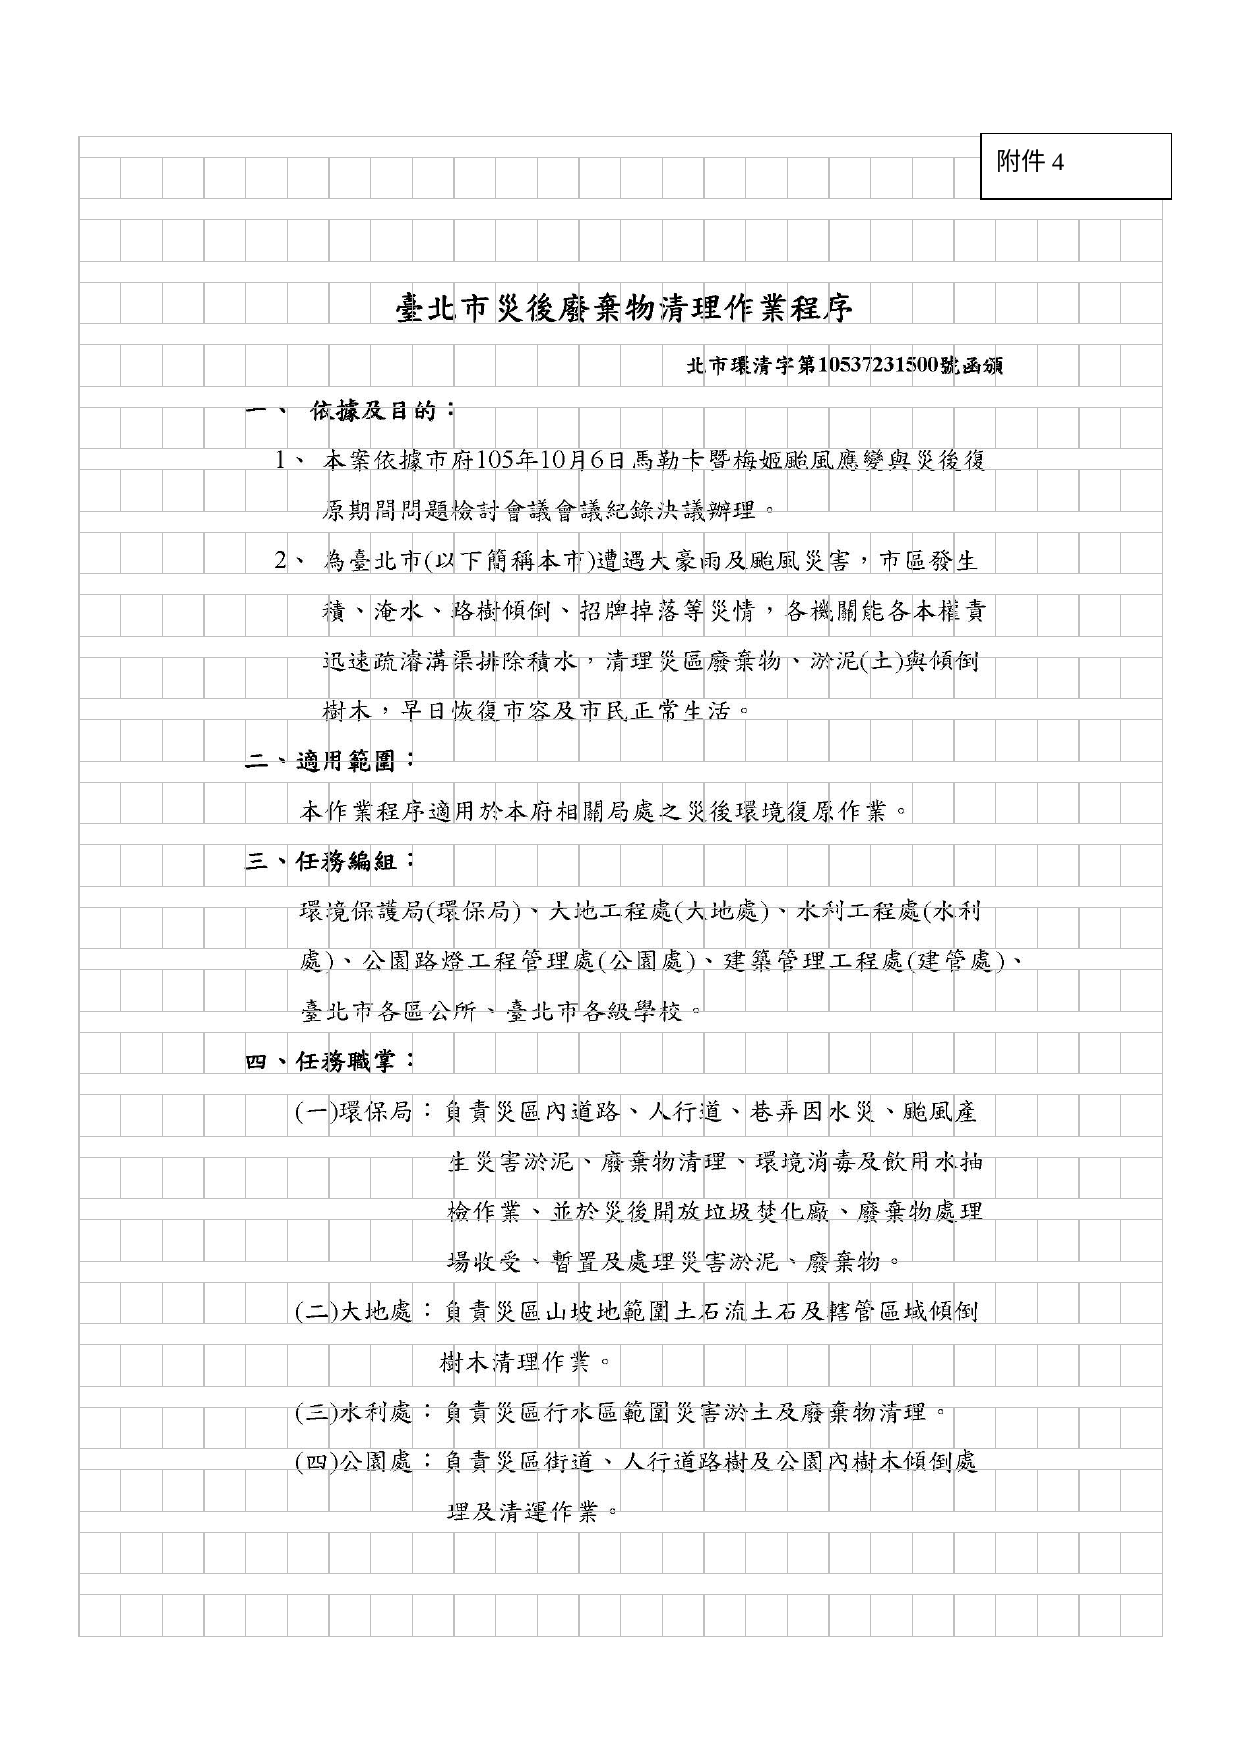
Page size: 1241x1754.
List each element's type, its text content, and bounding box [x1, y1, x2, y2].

picture [705, 533, 745, 573]
picture [580, 470, 620, 511]
picture [371, 158, 412, 198]
picture [371, 908, 412, 948]
picture [830, 845, 870, 886]
picture [538, 408, 578, 448]
picture [1121, 845, 1162, 886]
picture [246, 1595, 287, 1636]
picture [705, 408, 745, 448]
picture [413, 1533, 453, 1573]
picture [538, 283, 578, 323]
picture [330, 1470, 370, 1511]
picture [80, 762, 1162, 782]
picture [80, 1533, 120, 1573]
picture [80, 1574, 1162, 1594]
picture [1080, 408, 1120, 448]
picture [830, 1283, 870, 1323]
picture [80, 595, 120, 636]
picture [663, 595, 703, 636]
picture [663, 1408, 703, 1448]
picture [80, 908, 120, 948]
picture [246, 1220, 287, 1261]
picture [538, 1158, 578, 1198]
picture [788, 283, 828, 323]
picture [663, 1220, 703, 1261]
picture [121, 220, 162, 261]
picture [371, 595, 412, 636]
picture [955, 283, 995, 323]
picture [205, 845, 245, 886]
picture [80, 449, 1162, 469]
picture [663, 1533, 703, 1573]
picture [163, 720, 203, 761]
picture [705, 658, 745, 698]
picture [1080, 1158, 1120, 1198]
picture [163, 408, 203, 448]
picture [121, 720, 162, 761]
picture [788, 470, 828, 511]
picture [413, 345, 453, 386]
picture [955, 1220, 995, 1261]
picture [121, 470, 162, 511]
picture [746, 1408, 787, 1448]
picture [80, 699, 1162, 719]
picture [788, 1283, 828, 1323]
picture [788, 1033, 828, 1073]
picture [705, 158, 745, 198]
picture [413, 1283, 453, 1323]
picture [80, 1595, 120, 1636]
picture [996, 1533, 1037, 1573]
picture [1121, 1095, 1162, 1136]
picture [830, 1095, 870, 1136]
picture [163, 533, 203, 573]
picture [330, 408, 370, 448]
picture [913, 908, 953, 948]
picture [788, 720, 828, 761]
picture [288, 1033, 328, 1073]
picture [913, 1595, 953, 1636]
picture [663, 845, 703, 886]
picture [246, 720, 287, 761]
picture [455, 970, 495, 1011]
picture [246, 845, 287, 886]
picture [746, 658, 787, 698]
picture [205, 220, 245, 261]
picture [580, 1033, 620, 1073]
picture [996, 345, 1037, 386]
picture [1121, 595, 1162, 636]
picture [163, 1408, 203, 1448]
picture [205, 1095, 245, 1136]
picture [80, 970, 120, 1011]
picture [913, 970, 953, 1011]
picture [371, 1283, 412, 1323]
picture [163, 1033, 203, 1073]
picture [496, 1220, 537, 1261]
picture [788, 1345, 828, 1386]
picture [621, 283, 662, 323]
picture [1080, 845, 1120, 886]
picture [1038, 1095, 1078, 1136]
picture [663, 158, 703, 198]
picture [246, 345, 287, 386]
picture [413, 408, 453, 448]
picture [80, 533, 120, 573]
picture [80, 1158, 120, 1198]
picture [1121, 720, 1162, 761]
picture [455, 470, 495, 511]
picture [746, 1595, 787, 1636]
picture [80, 387, 1162, 407]
picture [788, 1408, 828, 1448]
picture [205, 1595, 245, 1636]
picture [788, 595, 828, 636]
picture [121, 908, 162, 948]
picture [246, 1283, 287, 1323]
picture [1080, 470, 1120, 511]
picture [121, 1283, 162, 1323]
picture [538, 345, 578, 386]
picture [1038, 1033, 1078, 1073]
picture [705, 345, 745, 386]
picture [788, 783, 828, 823]
picture [413, 1345, 453, 1386]
picture [496, 1095, 537, 1136]
picture [871, 1470, 912, 1511]
picture [80, 1074, 1162, 1094]
picture [746, 845, 787, 886]
picture [163, 970, 203, 1011]
picture [371, 283, 412, 323]
picture [996, 720, 1037, 761]
picture [788, 1095, 828, 1136]
picture [455, 220, 495, 261]
picture [288, 1595, 328, 1636]
picture [163, 1283, 203, 1323]
picture [580, 1408, 620, 1448]
picture [1038, 783, 1078, 823]
picture [80, 1470, 120, 1511]
picture [1038, 1408, 1078, 1448]
picture [371, 1158, 412, 1198]
picture [746, 408, 787, 448]
picture [288, 283, 328, 323]
picture [996, 408, 1037, 448]
picture [330, 908, 370, 948]
picture [663, 408, 703, 448]
picture [163, 470, 203, 511]
picture [455, 1533, 495, 1573]
picture [1080, 1533, 1120, 1573]
picture [496, 1470, 537, 1511]
picture [538, 1220, 578, 1261]
picture [246, 283, 287, 323]
picture [288, 1220, 328, 1261]
picture [496, 158, 537, 198]
picture [788, 1470, 828, 1511]
picture [371, 220, 412, 261]
picture [205, 283, 245, 323]
picture [496, 1408, 537, 1448]
picture [496, 1158, 537, 1198]
picture [830, 595, 870, 636]
picture [538, 845, 578, 886]
picture [538, 908, 578, 948]
picture [1038, 658, 1078, 698]
picture [121, 1095, 162, 1136]
picture [913, 283, 953, 323]
picture [913, 1345, 953, 1386]
picture [246, 1533, 287, 1573]
picture [580, 1158, 620, 1198]
picture [621, 220, 662, 261]
picture [1121, 970, 1162, 1011]
picture [413, 158, 453, 198]
picture [330, 845, 370, 886]
picture [121, 533, 162, 573]
picture [621, 1470, 662, 1511]
picture [621, 1283, 662, 1323]
picture [830, 1470, 870, 1511]
picture [413, 970, 453, 1011]
picture [80, 1345, 120, 1386]
picture [746, 158, 787, 198]
picture [80, 720, 120, 761]
picture [413, 658, 453, 698]
picture [580, 783, 620, 823]
picture [80, 574, 1162, 594]
picture [871, 533, 912, 573]
picture [288, 1533, 328, 1573]
picture [830, 470, 870, 511]
picture [663, 1345, 703, 1386]
picture [1080, 220, 1120, 261]
picture [830, 1345, 870, 1386]
picture [746, 1470, 787, 1511]
picture [705, 845, 745, 886]
picture [288, 658, 328, 698]
picture [330, 470, 370, 511]
picture [538, 220, 578, 261]
picture [496, 845, 537, 886]
picture [121, 1408, 162, 1448]
picture [330, 1408, 370, 1448]
picture [538, 970, 578, 1011]
picture [913, 408, 953, 448]
picture [663, 908, 703, 948]
picture [80, 283, 120, 323]
picture [1163, 200, 1169, 1636]
picture [788, 658, 828, 698]
picture [621, 408, 662, 448]
picture [705, 783, 745, 823]
picture [538, 158, 578, 198]
picture [955, 595, 995, 636]
picture [621, 1595, 662, 1636]
picture [1080, 1408, 1120, 1448]
picture [538, 1345, 578, 1386]
picture [913, 720, 953, 761]
picture [330, 1533, 370, 1573]
picture [1080, 1220, 1120, 1261]
picture [496, 470, 537, 511]
picture [80, 1095, 120, 1136]
picture [496, 1345, 537, 1386]
picture [663, 720, 703, 761]
picture [496, 658, 537, 698]
picture [621, 158, 662, 198]
picture [746, 1033, 787, 1073]
picture [1038, 408, 1078, 448]
picture [1038, 345, 1078, 386]
picture [996, 845, 1037, 886]
picture [538, 783, 578, 823]
picture [330, 1158, 370, 1198]
picture [1121, 345, 1162, 386]
picture [413, 220, 453, 261]
picture [80, 1199, 1162, 1219]
picture [621, 970, 662, 1011]
picture [871, 1533, 912, 1573]
picture [621, 720, 662, 761]
picture [663, 345, 703, 386]
picture [330, 1220, 370, 1261]
picture [1121, 1220, 1162, 1261]
picture [288, 1158, 328, 1198]
picture [663, 783, 703, 823]
picture [1080, 595, 1120, 636]
picture [871, 1033, 912, 1073]
picture [1038, 970, 1078, 1011]
picture [288, 783, 328, 823]
picture [205, 1220, 245, 1261]
picture [455, 408, 495, 448]
picture [538, 533, 578, 573]
picture [913, 1533, 953, 1573]
picture [163, 283, 203, 323]
picture [80, 1012, 1162, 1032]
picture [705, 1595, 745, 1636]
picture [705, 970, 745, 1011]
picture [705, 1158, 745, 1198]
picture [996, 533, 1037, 573]
picture [1080, 783, 1120, 823]
picture [121, 595, 162, 636]
picture [1080, 345, 1120, 386]
picture [830, 408, 870, 448]
picture [288, 1345, 328, 1386]
picture [871, 158, 912, 198]
picture [413, 283, 453, 323]
picture [121, 158, 162, 198]
picture [1038, 1345, 1078, 1386]
picture [788, 345, 828, 386]
picture [1121, 1158, 1162, 1198]
picture [80, 1033, 120, 1073]
picture [580, 595, 620, 636]
picture [538, 1095, 578, 1136]
picture [288, 220, 328, 261]
picture [830, 720, 870, 761]
picture [288, 158, 328, 198]
picture [913, 1158, 953, 1198]
picture [371, 1220, 412, 1261]
picture [246, 1408, 287, 1448]
picture [371, 845, 412, 886]
picture [288, 533, 328, 573]
picture [121, 1345, 162, 1386]
picture [746, 220, 787, 261]
picture [538, 470, 578, 511]
picture [80, 658, 120, 698]
picture [705, 1470, 745, 1511]
picture [371, 345, 412, 386]
picture [496, 408, 537, 448]
picture [496, 720, 537, 761]
picture [371, 1533, 412, 1573]
picture [205, 783, 245, 823]
picture [455, 1408, 495, 1448]
picture [371, 1408, 412, 1448]
picture [413, 595, 453, 636]
picture [538, 1033, 578, 1073]
picture [80, 1387, 1162, 1407]
picture [788, 1533, 828, 1573]
picture [705, 720, 745, 761]
picture [580, 1095, 620, 1136]
picture [371, 783, 412, 823]
picture [80, 199, 1162, 219]
picture [788, 408, 828, 448]
picture [621, 845, 662, 886]
picture [580, 1470, 620, 1511]
picture [288, 1408, 328, 1448]
text 附件4 [997, 142, 1156, 172]
picture [205, 408, 245, 448]
picture [871, 845, 912, 886]
picture [746, 283, 787, 323]
picture [830, 658, 870, 698]
picture [830, 533, 870, 573]
picture [913, 1033, 953, 1073]
picture [663, 658, 703, 698]
picture [80, 324, 1162, 344]
picture [663, 470, 703, 511]
picture [830, 220, 870, 261]
picture [413, 470, 453, 511]
picture [538, 1470, 578, 1511]
picture [913, 595, 953, 636]
picture [1080, 970, 1120, 1011]
picture [955, 1408, 995, 1448]
picture [788, 1158, 828, 1198]
picture [1080, 1595, 1120, 1636]
picture [746, 1533, 787, 1573]
picture [621, 595, 662, 636]
picture [1080, 1283, 1120, 1323]
picture [913, 658, 953, 698]
picture [455, 1158, 495, 1198]
picture [496, 783, 537, 823]
picture [1038, 720, 1078, 761]
picture [205, 1533, 245, 1573]
picture [871, 1408, 912, 1448]
picture [1080, 1033, 1120, 1073]
picture [996, 1595, 1037, 1636]
picture [996, 970, 1037, 1011]
picture [788, 1595, 828, 1636]
picture [371, 970, 412, 1011]
picture [80, 1512, 1162, 1532]
picture [246, 470, 287, 511]
picture [413, 845, 453, 886]
picture [913, 533, 953, 573]
picture [871, 345, 912, 386]
picture [413, 783, 453, 823]
picture [705, 1408, 745, 1448]
picture [996, 1470, 1037, 1511]
picture [121, 970, 162, 1011]
picture [80, 512, 1162, 532]
picture [163, 220, 203, 261]
picture [580, 658, 620, 698]
picture [871, 1283, 912, 1323]
picture [121, 845, 162, 886]
picture [455, 1220, 495, 1261]
picture [663, 283, 703, 323]
picture [1121, 1595, 1162, 1636]
picture [788, 158, 828, 198]
picture [80, 783, 120, 823]
picture [1038, 595, 1078, 636]
picture [1121, 1533, 1162, 1573]
picture [705, 1095, 745, 1136]
picture [80, 470, 120, 511]
picture [1080, 1345, 1120, 1386]
picture [121, 783, 162, 823]
picture [371, 1033, 412, 1073]
picture [455, 908, 495, 948]
picture [163, 1595, 203, 1636]
picture [996, 1033, 1037, 1073]
picture [913, 1095, 953, 1136]
picture [538, 595, 578, 636]
picture [330, 1345, 370, 1386]
picture [288, 1283, 328, 1323]
picture [663, 220, 703, 261]
picture [830, 1158, 870, 1198]
picture [580, 1595, 620, 1636]
picture [955, 1345, 995, 1386]
picture [288, 1470, 328, 1511]
picture [455, 1470, 495, 1511]
picture [580, 1220, 620, 1261]
picture [1038, 1158, 1078, 1198]
picture [455, 283, 495, 323]
picture [288, 470, 328, 511]
picture [913, 783, 953, 823]
picture [955, 970, 995, 1011]
picture [455, 1095, 495, 1136]
picture [455, 845, 495, 886]
picture [538, 1533, 578, 1573]
picture [330, 970, 370, 1011]
picture [80, 1283, 120, 1323]
picture [80, 824, 1162, 844]
picture [496, 595, 537, 636]
picture [455, 595, 495, 636]
picture [246, 658, 287, 698]
picture [871, 1095, 912, 1136]
picture [246, 595, 287, 636]
picture [996, 658, 1037, 698]
picture [538, 720, 578, 761]
picture [996, 1095, 1037, 1136]
picture [955, 1033, 995, 1073]
picture [1038, 1595, 1078, 1636]
picture [330, 1595, 370, 1636]
picture [205, 533, 245, 573]
picture [996, 1283, 1037, 1323]
picture [705, 1220, 745, 1261]
picture [246, 1158, 287, 1198]
picture [330, 220, 370, 261]
picture [1080, 720, 1120, 761]
picture [371, 1595, 412, 1636]
picture [1121, 1033, 1162, 1073]
picture [580, 220, 620, 261]
picture [996, 908, 1037, 948]
picture [330, 1283, 370, 1323]
picture [288, 970, 328, 1011]
picture [1121, 533, 1162, 573]
picture [413, 1220, 453, 1261]
picture [163, 345, 203, 386]
picture [413, 1095, 453, 1136]
picture [580, 533, 620, 573]
picture [80, 1220, 120, 1261]
picture [121, 1158, 162, 1198]
picture [621, 783, 662, 823]
picture [1038, 908, 1078, 948]
picture [996, 1345, 1037, 1386]
picture [746, 1158, 787, 1198]
picture [830, 1533, 870, 1573]
picture [496, 1283, 537, 1323]
picture [413, 533, 453, 573]
picture [205, 1033, 245, 1073]
picture [80, 262, 1162, 282]
picture [163, 1345, 203, 1386]
picture [871, 595, 912, 636]
picture [288, 595, 328, 636]
picture [663, 970, 703, 1011]
picture [1121, 408, 1162, 448]
picture [830, 783, 870, 823]
picture [1121, 1345, 1162, 1386]
picture [330, 1095, 370, 1136]
picture [246, 908, 287, 948]
picture [205, 1345, 245, 1386]
picture [746, 470, 787, 511]
picture [80, 1137, 1162, 1157]
picture [830, 970, 870, 1011]
picture [996, 283, 1037, 323]
picture [1038, 533, 1078, 573]
picture [746, 1283, 787, 1323]
picture [580, 1533, 620, 1573]
picture [746, 1095, 787, 1136]
picture [955, 220, 995, 261]
picture [955, 720, 995, 761]
picture [413, 1595, 453, 1636]
picture [413, 1408, 453, 1448]
picture [871, 908, 912, 948]
picture [496, 283, 537, 323]
picture [1121, 658, 1162, 698]
picture [538, 1408, 578, 1448]
picture [913, 158, 953, 198]
picture [330, 720, 370, 761]
picture [121, 1220, 162, 1261]
picture [913, 1283, 953, 1323]
picture [163, 1470, 203, 1511]
picture [496, 1533, 537, 1573]
picture [1038, 845, 1078, 886]
picture [663, 1033, 703, 1073]
picture [746, 783, 787, 823]
picture [955, 1158, 995, 1198]
picture [496, 1595, 537, 1636]
picture [746, 970, 787, 1011]
picture [413, 1158, 453, 1198]
picture [621, 1533, 662, 1573]
picture [1038, 1283, 1078, 1323]
picture [705, 1033, 745, 1073]
picture [913, 220, 953, 261]
picture [496, 220, 537, 261]
picture [371, 533, 412, 573]
picture [205, 720, 245, 761]
picture [871, 1158, 912, 1198]
picture [705, 1533, 745, 1573]
picture [955, 658, 995, 698]
picture [830, 1033, 870, 1073]
picture [955, 158, 980, 198]
picture [1080, 908, 1120, 948]
picture [80, 345, 120, 386]
picture [246, 408, 287, 448]
picture [913, 470, 953, 511]
picture [246, 220, 287, 261]
picture [413, 1033, 453, 1073]
picture [746, 1345, 787, 1386]
picture [205, 1283, 245, 1323]
picture [288, 908, 328, 948]
picture [246, 533, 287, 573]
picture [455, 345, 495, 386]
picture [121, 408, 162, 448]
picture [496, 1033, 537, 1073]
picture [746, 720, 787, 761]
picture [496, 533, 537, 573]
picture [455, 783, 495, 823]
picture [330, 158, 370, 198]
picture [705, 908, 745, 948]
picture [788, 1220, 828, 1261]
picture [1121, 1283, 1162, 1323]
picture [955, 345, 995, 386]
picture [246, 1033, 287, 1073]
picture [205, 595, 245, 636]
picture [705, 283, 745, 323]
picture [871, 1345, 912, 1386]
picture [1038, 283, 1078, 323]
picture [621, 1158, 662, 1198]
picture [80, 1449, 1162, 1469]
picture [996, 1158, 1037, 1198]
picture [830, 283, 870, 323]
picture [955, 408, 995, 448]
picture [871, 283, 912, 323]
picture [330, 658, 370, 698]
picture [371, 1345, 412, 1386]
picture [330, 283, 370, 323]
picture [955, 533, 995, 573]
picture [996, 1408, 1037, 1448]
picture [121, 283, 162, 323]
picture [121, 1533, 162, 1573]
picture [913, 1220, 953, 1261]
picture [371, 658, 412, 698]
picture [705, 470, 745, 511]
picture [663, 1158, 703, 1198]
picture [788, 220, 828, 261]
picture [621, 1220, 662, 1261]
picture [1080, 658, 1120, 698]
picture [580, 1345, 620, 1386]
picture [121, 345, 162, 386]
picture [955, 1533, 995, 1573]
picture [288, 1095, 328, 1136]
picture [871, 470, 912, 511]
picture [580, 1283, 620, 1323]
picture [663, 1470, 703, 1511]
picture [621, 1033, 662, 1073]
picture [621, 1095, 662, 1136]
picture [871, 408, 912, 448]
picture [955, 783, 995, 823]
picture [496, 345, 537, 386]
picture [1121, 220, 1162, 261]
picture [663, 1095, 703, 1136]
picture [371, 408, 412, 448]
picture [288, 720, 328, 761]
picture [705, 1345, 745, 1386]
picture [80, 1262, 1162, 1282]
picture [830, 1595, 870, 1636]
picture [913, 1470, 953, 1511]
picture [788, 908, 828, 948]
picture [580, 720, 620, 761]
picture [205, 970, 245, 1011]
picture [246, 1470, 287, 1511]
picture [205, 1470, 245, 1511]
picture [1038, 1470, 1078, 1511]
picture [413, 908, 453, 948]
picture [371, 1095, 412, 1136]
picture [996, 470, 1037, 511]
picture [871, 658, 912, 698]
picture [121, 1033, 162, 1073]
picture [1080, 533, 1120, 573]
picture [913, 345, 953, 386]
picture [371, 1470, 412, 1511]
picture [871, 720, 912, 761]
picture [705, 595, 745, 636]
picture [871, 970, 912, 1011]
picture [413, 1470, 453, 1511]
picture [580, 845, 620, 886]
picture [163, 158, 203, 198]
picture [205, 345, 245, 386]
picture [705, 1283, 745, 1323]
picture [955, 1595, 995, 1636]
picture [205, 1158, 245, 1198]
picture [996, 220, 1037, 261]
picture [163, 1095, 203, 1136]
picture [371, 720, 412, 761]
picture [1038, 220, 1078, 261]
picture [246, 1345, 287, 1386]
picture [871, 783, 912, 823]
picture [330, 533, 370, 573]
picture [455, 158, 495, 198]
picture [455, 533, 495, 573]
picture [246, 783, 287, 823]
picture [830, 1408, 870, 1448]
picture [455, 720, 495, 761]
picture [121, 1470, 162, 1511]
picture [163, 845, 203, 886]
picture [663, 1283, 703, 1323]
picture [288, 345, 328, 386]
picture [746, 908, 787, 948]
picture [621, 658, 662, 698]
picture [871, 1595, 912, 1636]
picture [955, 845, 995, 886]
picture [705, 220, 745, 261]
picture [80, 220, 120, 261]
picture [246, 158, 287, 198]
picture [788, 845, 828, 886]
picture [455, 1283, 495, 1323]
picture [80, 1324, 1162, 1344]
picture [538, 658, 578, 698]
picture [621, 1408, 662, 1448]
picture [1080, 283, 1120, 323]
picture [621, 908, 662, 948]
picture [496, 970, 537, 1011]
picture [80, 637, 1162, 657]
picture [80, 887, 1162, 907]
picture [538, 1595, 578, 1636]
picture [580, 283, 620, 323]
picture [163, 908, 203, 948]
picture [163, 1533, 203, 1573]
picture [955, 908, 995, 948]
picture [955, 1095, 995, 1136]
picture [580, 158, 620, 198]
picture [80, 408, 120, 448]
picture [1038, 1533, 1078, 1573]
picture [1080, 1095, 1120, 1136]
picture [163, 595, 203, 636]
picture [455, 1595, 495, 1636]
picture [580, 970, 620, 1011]
picture [455, 1345, 495, 1386]
picture [580, 908, 620, 948]
picture [746, 345, 787, 386]
picture [746, 1220, 787, 1261]
picture [746, 595, 787, 636]
picture [955, 1470, 995, 1511]
picture [121, 658, 162, 698]
picture [830, 908, 870, 948]
picture [788, 533, 828, 573]
picture [1121, 783, 1162, 823]
picture [1121, 470, 1162, 511]
picture [163, 1220, 203, 1261]
picture [580, 408, 620, 448]
picture [330, 1033, 370, 1073]
picture [1121, 908, 1162, 948]
picture [288, 408, 328, 448]
picture [621, 533, 662, 573]
picture [621, 1345, 662, 1386]
picture [1121, 1408, 1162, 1448]
picture [996, 1220, 1037, 1261]
picture [80, 949, 1162, 969]
picture [205, 658, 245, 698]
picture [246, 1095, 287, 1136]
picture [1080, 1470, 1120, 1511]
picture [80, 158, 120, 198]
picture [830, 158, 870, 198]
picture [538, 1283, 578, 1323]
picture [413, 720, 453, 761]
picture [996, 595, 1037, 636]
picture [163, 1158, 203, 1198]
picture [205, 470, 245, 511]
picture [205, 1408, 245, 1448]
picture [830, 345, 870, 386]
picture [830, 1220, 870, 1261]
picture [580, 345, 620, 386]
picture [621, 470, 662, 511]
picture [330, 783, 370, 823]
picture [288, 845, 328, 886]
picture [455, 658, 495, 698]
picture [871, 220, 912, 261]
picture [955, 1283, 995, 1323]
picture [1038, 1220, 1078, 1261]
picture [955, 470, 995, 511]
picture [663, 533, 703, 573]
picture [455, 1033, 495, 1073]
picture [621, 345, 662, 386]
picture [788, 970, 828, 1011]
picture [913, 845, 953, 886]
picture [163, 658, 203, 698]
picture [1121, 1470, 1162, 1511]
picture [371, 470, 412, 511]
picture [1038, 470, 1078, 511]
picture [913, 1408, 953, 1448]
picture [246, 970, 287, 1011]
picture [121, 1595, 162, 1636]
picture [746, 533, 787, 573]
picture [330, 345, 370, 386]
picture [1121, 283, 1162, 323]
picture [496, 908, 537, 948]
picture [80, 845, 120, 886]
picture [663, 1595, 703, 1636]
picture [330, 595, 370, 636]
picture [80, 1408, 120, 1448]
picture [871, 1220, 912, 1261]
picture [205, 158, 245, 198]
picture [163, 783, 203, 823]
picture [996, 783, 1037, 823]
picture [205, 908, 245, 948]
